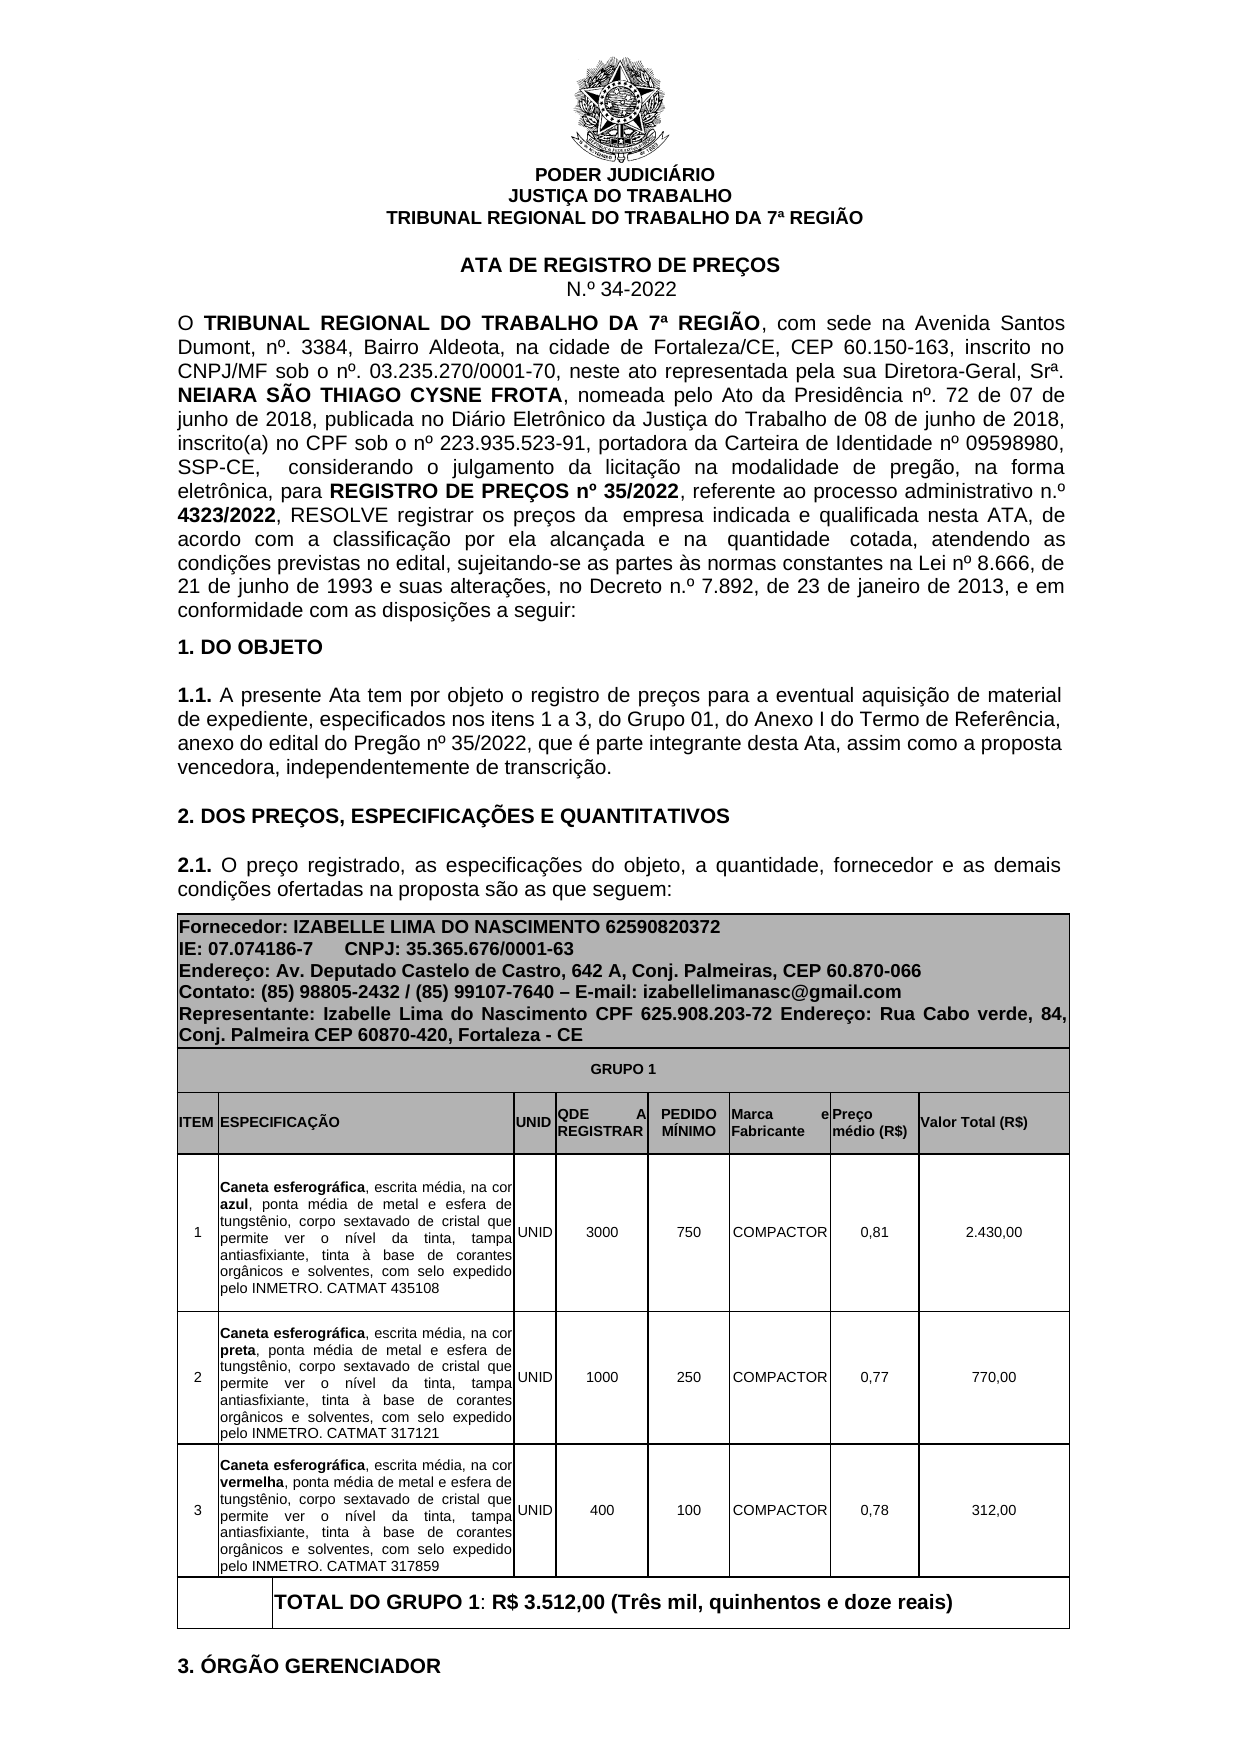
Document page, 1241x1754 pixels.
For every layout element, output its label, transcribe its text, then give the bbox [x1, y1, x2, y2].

text 1. DO OBJETO [177, 634, 1063, 658]
text ATA DE REGISTRO DE PREÇOS [177, 252, 1063, 276]
table_header Fornecedor: IZABELLE LIMA DO NASCIMENTO 62590820372 IE: 07.074186-7 CNPJ: 35.365.676/0001-63 Endereço: Av. Deputado Castelo de Castro, 642 A, Conj. Palmeiras, CEP 60.870-066 Contato: (85) 98805-2432 / (85) 99107-7640 – E-mail: izabellelimanasc@gmail.com Representante: Izabelle Lima do Nascimento CPF 625.908.203-72 Endereço: Rua Cabo verde, 84, Conj. Palmeira CEP 60870-420, Fortaleza - CE [178, 915, 1069, 1047]
table_cell COMPACTOR [730, 1155, 830, 1311]
text 2. DOS PREÇOS, ESPECIFICAÇÕES E QUANTITATIVOS [177, 804, 1063, 828]
text 2.1. O preço registrado, as especificações do objeto, a quantidade, fornecedor e as demais condições ofertadas na proposta são as que seguem: [177, 853, 1063, 901]
table_cell 750 [649, 1155, 729, 1311]
table_cell 100 [649, 1445, 729, 1576]
table_cell Preço médio (R$) [831, 1093, 918, 1153]
table_cell 3000 [557, 1155, 647, 1311]
table_cell QDE A REGISTRAR [557, 1093, 647, 1153]
table_cell 0,77 [831, 1312, 918, 1443]
table_cell COMPACTOR [730, 1312, 830, 1443]
table_cell PEDIDO MÍNIMO [649, 1093, 729, 1153]
table_cell ESPECIFICAÇÃO [219, 1093, 513, 1153]
text 3. ÓRGÃO GERENCIADOR [177, 1654, 1063, 1678]
text O TRIBUNAL REGIONAL DO TRABALHO DA 7ª REGIÃO, com sede na Avenida Santos Dumont, nº. 3384, Bairro Aldeota, na cidade de Fortaleza/CE, CEP 60.150-163, inscrito no CNPJ/MF sob o nº. 03.235.270/0001-70, neste ato representada pela sua Diretora-Geral, Srª. NEIARA SÃO THIAGO CYSNE FROTA, nomeada pelo Ato da Presidência nº. 72 de 07 de junho de 2018, publicada no Diário Eletrônico da Justiça do Trabalho de 08 de junho de 2018, inscrito(a) no CPF sob o nº 223.935.523-91, portadora da Carteira de Identidade nº 09598980, SSP-CE, considerando o julgamento da licitação na modalidade de pregão, na forma eletrônica, para REGISTRO DE PREÇOS nº 35/2022, referente ao processo administrativo n.º 4323/2022, RESOLVE registrar os preços da empresa indicada e qualificada nesta ATA, de acordo com a classificação por ela alcançada e na quantidade cotada, atendendo as condições previstas no edital, sujeitando-se as partes às normas constantes na Lei nº 8.666, de 21 de junho de 1993 e suas alterações, no Decreto n.º 7.892, de 23 de janeiro de 2013, e em conformidade com as disposições a seguir: [177, 311, 1066, 622]
table_cell Marca e Fabricante [730, 1093, 830, 1153]
table_cell 1 [178, 1155, 218, 1311]
text JUSTIÇA DO TRABALHO [177, 185, 1063, 207]
table_cell 2 [178, 1312, 218, 1443]
table_cell UNID [515, 1445, 555, 1576]
table_cell TOTAL DO GRUPO 1: R$ 3.512,00 (Três mil, quinhentos e doze reais) [273, 1578, 1069, 1628]
table_cell 0,81 [831, 1155, 918, 1311]
table_cell 250 [649, 1312, 729, 1443]
table_cell COMPACTOR [730, 1445, 830, 1576]
table_cell UNID [515, 1093, 555, 1153]
table_cell 2.430,00 [920, 1155, 1069, 1311]
table_cell 400 [557, 1445, 647, 1576]
table_cell 312,00 [920, 1445, 1069, 1576]
table_cell GRUPO 1 [178, 1049, 1069, 1092]
table_cell Caneta esferográfica, escrita média, na cor vermelha, ponta média de metal e esfera de tungstênio, corpo sextavado de cristal que permite ver o nível da tinta, tampa antiasfixiante, tinta à base de corantes orgânicos e solventes, com selo expedido pelo INMETRO. CATMAT 317859 [219, 1445, 513, 1576]
table_cell 0,78 [831, 1445, 918, 1576]
table_cell Caneta esferográfica, escrita média, na cor preta, ponta média de metal e esfera de tungstênio, corpo sextavado de cristal que permite ver o nível da tinta, tampa antiasfixiante, tinta à base de corantes orgânicos e solventes, com selo expedido pelo INMETRO. CATMAT 317121 [219, 1312, 513, 1443]
table_cell [178, 1578, 272, 1628]
text 1.1. A presente Ata tem por objeto o registro de preços para a eventual aquisição de material de expediente, especificados nos itens 1 a 3, do Grupo 01, do Anexo I do Termo de Referência, anexo do edital do Pregão nº 35/2022, que é parte integrante desta Ata, assim como a proposta vencedora, independentemente de transcrição. [177, 683, 1063, 779]
table_cell Valor Total (R$) [920, 1093, 1069, 1153]
table_cell ITEM [178, 1093, 218, 1153]
text PODER JUDICIÁRIO [177, 164, 1072, 185]
table_cell 3 [178, 1445, 218, 1576]
table_cell Caneta esferográfica, escrita média, na cor azul, ponta média de metal e esfera de tungstênio, corpo sextavado de cristal que permite ver o nível da tinta, tampa antiasfixiante, tinta à base de corantes orgânicos e solventes, com selo expedido pelo INMETRO. CATMAT 435108 [219, 1155, 513, 1311]
table_cell 1000 [557, 1312, 647, 1443]
table_cell UNID [515, 1155, 555, 1311]
text TRIBUNAL REGIONAL DO TRABALHO DA 7ª REGIÃO [177, 207, 1072, 228]
table_cell 770,00 [920, 1312, 1069, 1443]
text N.º 34-2022 [177, 276, 1066, 300]
table_cell UNID [515, 1312, 555, 1443]
